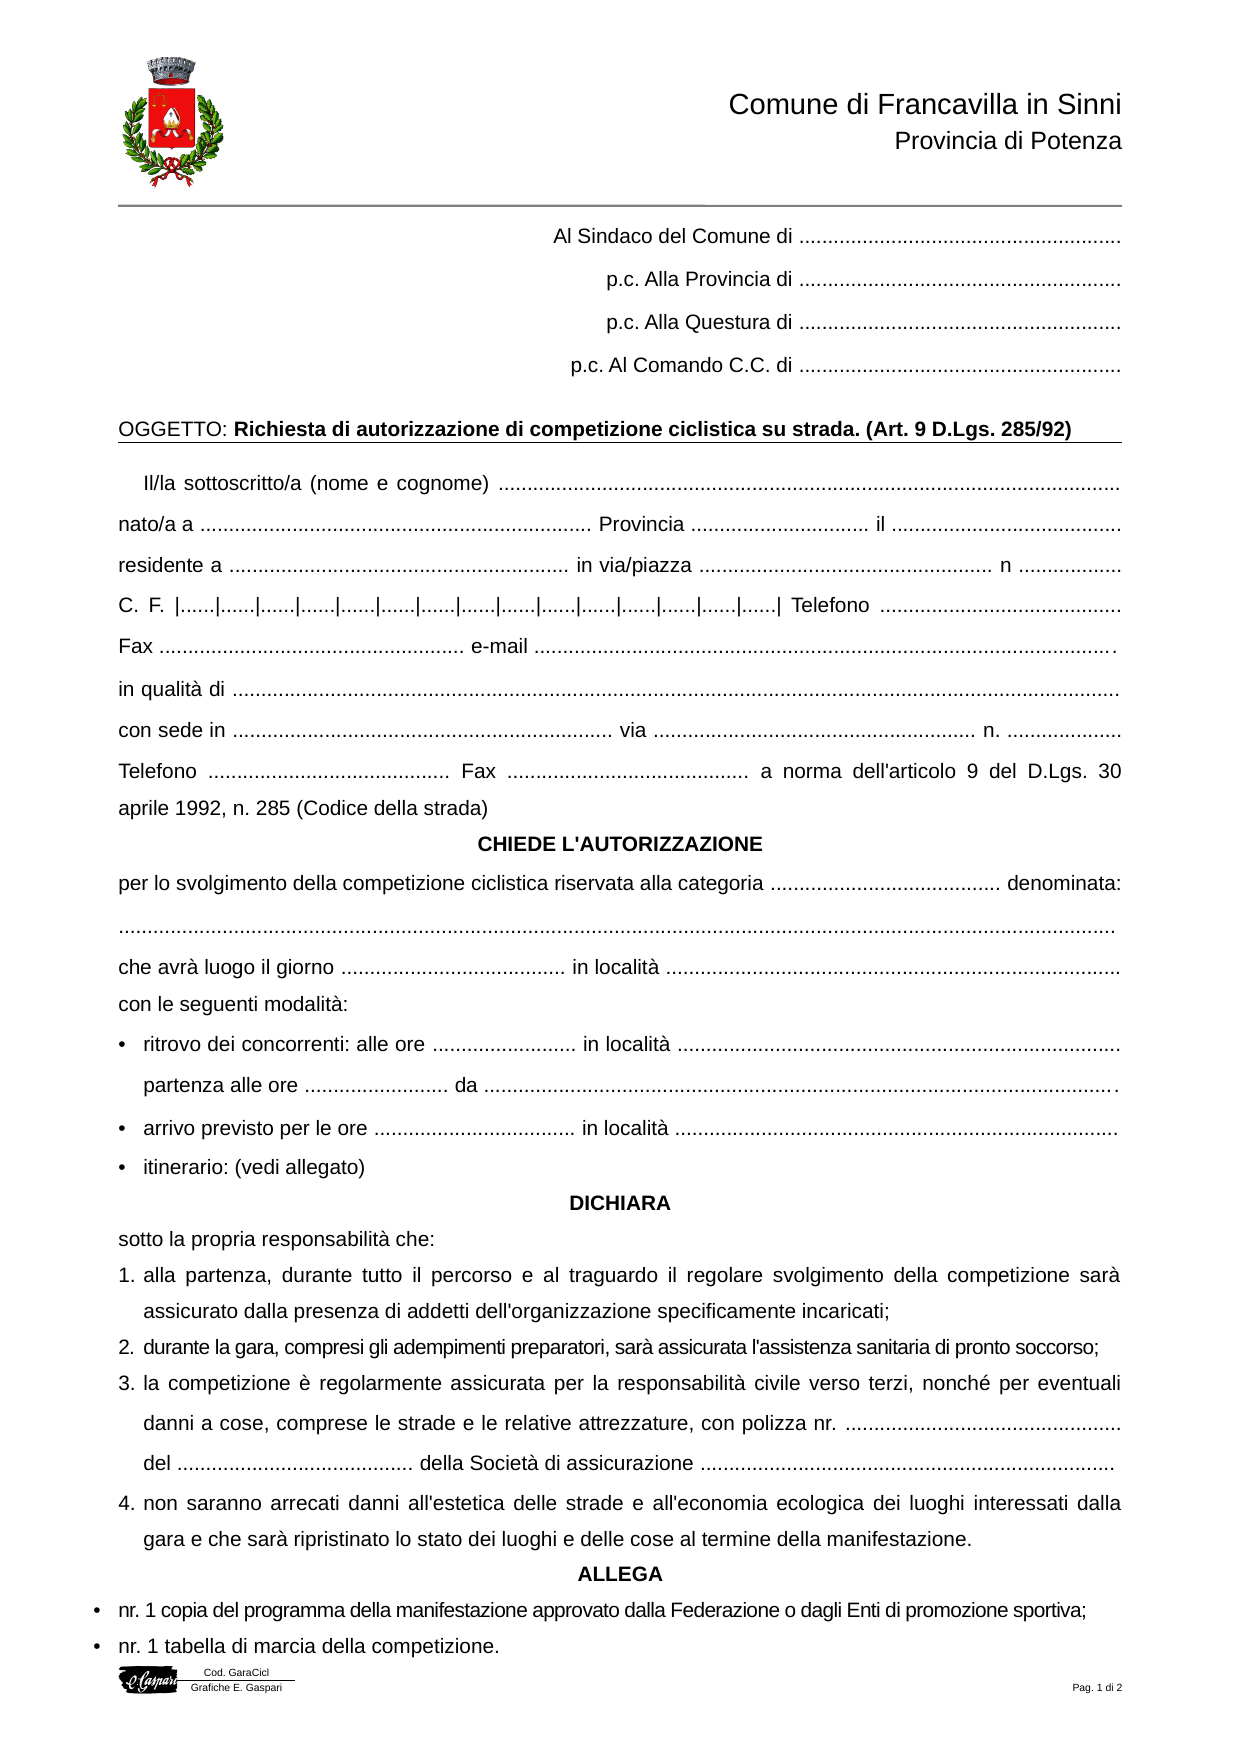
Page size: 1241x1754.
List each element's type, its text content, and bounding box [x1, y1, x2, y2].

text Comune di Francavilla in Sinni [224, 87, 1122, 121]
text Al Sindaco del Comune di ........................................................ [443, 220, 1122, 249]
text • ritrovo dei concorrenti: alle ore ......................... in località ............................................................................. partenza alle ore ......................... da .............................................................................................................. [118, 1028, 1122, 1097]
text ALLEGA [118, 1562, 1122, 1586]
text 4. non saranno arrecati danni all'estetica delle strade e all'economia ecologica dei luoghi interessati dalla gara e che sarà ripristinato lo stato dei luoghi e delle cose al termine della manifestazione. [118, 1490, 1122, 1550]
text 2. durante la gara, compresi gli adempimenti preparatori, sarà assicurata l'assistenza sanitaria di pronto soccorso; [118, 1335, 1122, 1359]
text in qualità di .......................................................................................................................................................... con sede in .................................................................. via ........................................................ n. .................... Telefono .......................................... Fax .......................................... a norma dell'articolo 9 del D.Lgs. 30 aprile 1992, n. 285 (Codice della strada) [118, 673, 1122, 819]
text Il/la sottoscritto/a (nome e cognome) ............................................................................................................ nato/a a .................................................................... Provincia ............................... il ........................................ residente a ........................................................... in via/piazza ................................................... n .................. C. F. |......|......|......|......|......|......|......|......|......|......|......|......|......|......|......| Telefono .......................................... Fax ..................................................... e-mail ..................................................................................................... [118, 467, 1122, 659]
text • nr. 1 copia del programma della manifestazione approvato dalla Federazione o dagli Enti di promozione sportiva; [93, 1598, 1122, 1622]
text p.c. Alla Questura di ........................................................ [443, 306, 1122, 335]
text DICHIARA [118, 1191, 1122, 1215]
text 3. la competizione è regolarmente assicurata per la responsabilità civile verso terzi, nonché per eventuali danni a cose, comprese le strade e le relative attrezzature, con polizza nr. ................................................ del ......................................... della Società di assicurazione ........................................................................ [118, 1371, 1122, 1476]
text p.c. Al Comando C.C. di ........................................................ [443, 349, 1122, 378]
text sotto la propria responsabilità che: [118, 1227, 1122, 1251]
text CHIEDE L'AUTORIZZAZIONE [118, 832, 1122, 856]
text per lo svolgimento della competizione ciclistica riservata alla categoria ........................................ denominata: [118, 867, 1122, 896]
text ............................................................................................................................................................................. che avrà luogo il giorno ....................................... in località ............................................................................... con le seguenti modalità: [118, 911, 1122, 1016]
text Provincia di Potenza [224, 126, 1122, 155]
text OGGETTO: Richiesta di autorizzazione di competizione ciclistica su strada. (Art. 9 D.Lgs. 285/92) [118, 416, 1122, 442]
text 1. alla partenza, durante tutto il percorso e al traguardo il regolare svolgimento della competizione sarà assicurato dalla presenza di addetti dell'organizzazione specificamente incaricati; [118, 1263, 1122, 1323]
picture [118, 1665, 178, 1694]
picture [122, 57, 224, 188]
text p.c. Alla Provincia di ........................................................ [443, 263, 1122, 292]
text • arrivo previsto per le ore ................................... in località ............................................................................. [118, 1112, 1122, 1141]
text • itinerario: (vedi allegato) [118, 1155, 1122, 1179]
text • nr. 1 tabella di marcia della competizione. [93, 1634, 1122, 1658]
